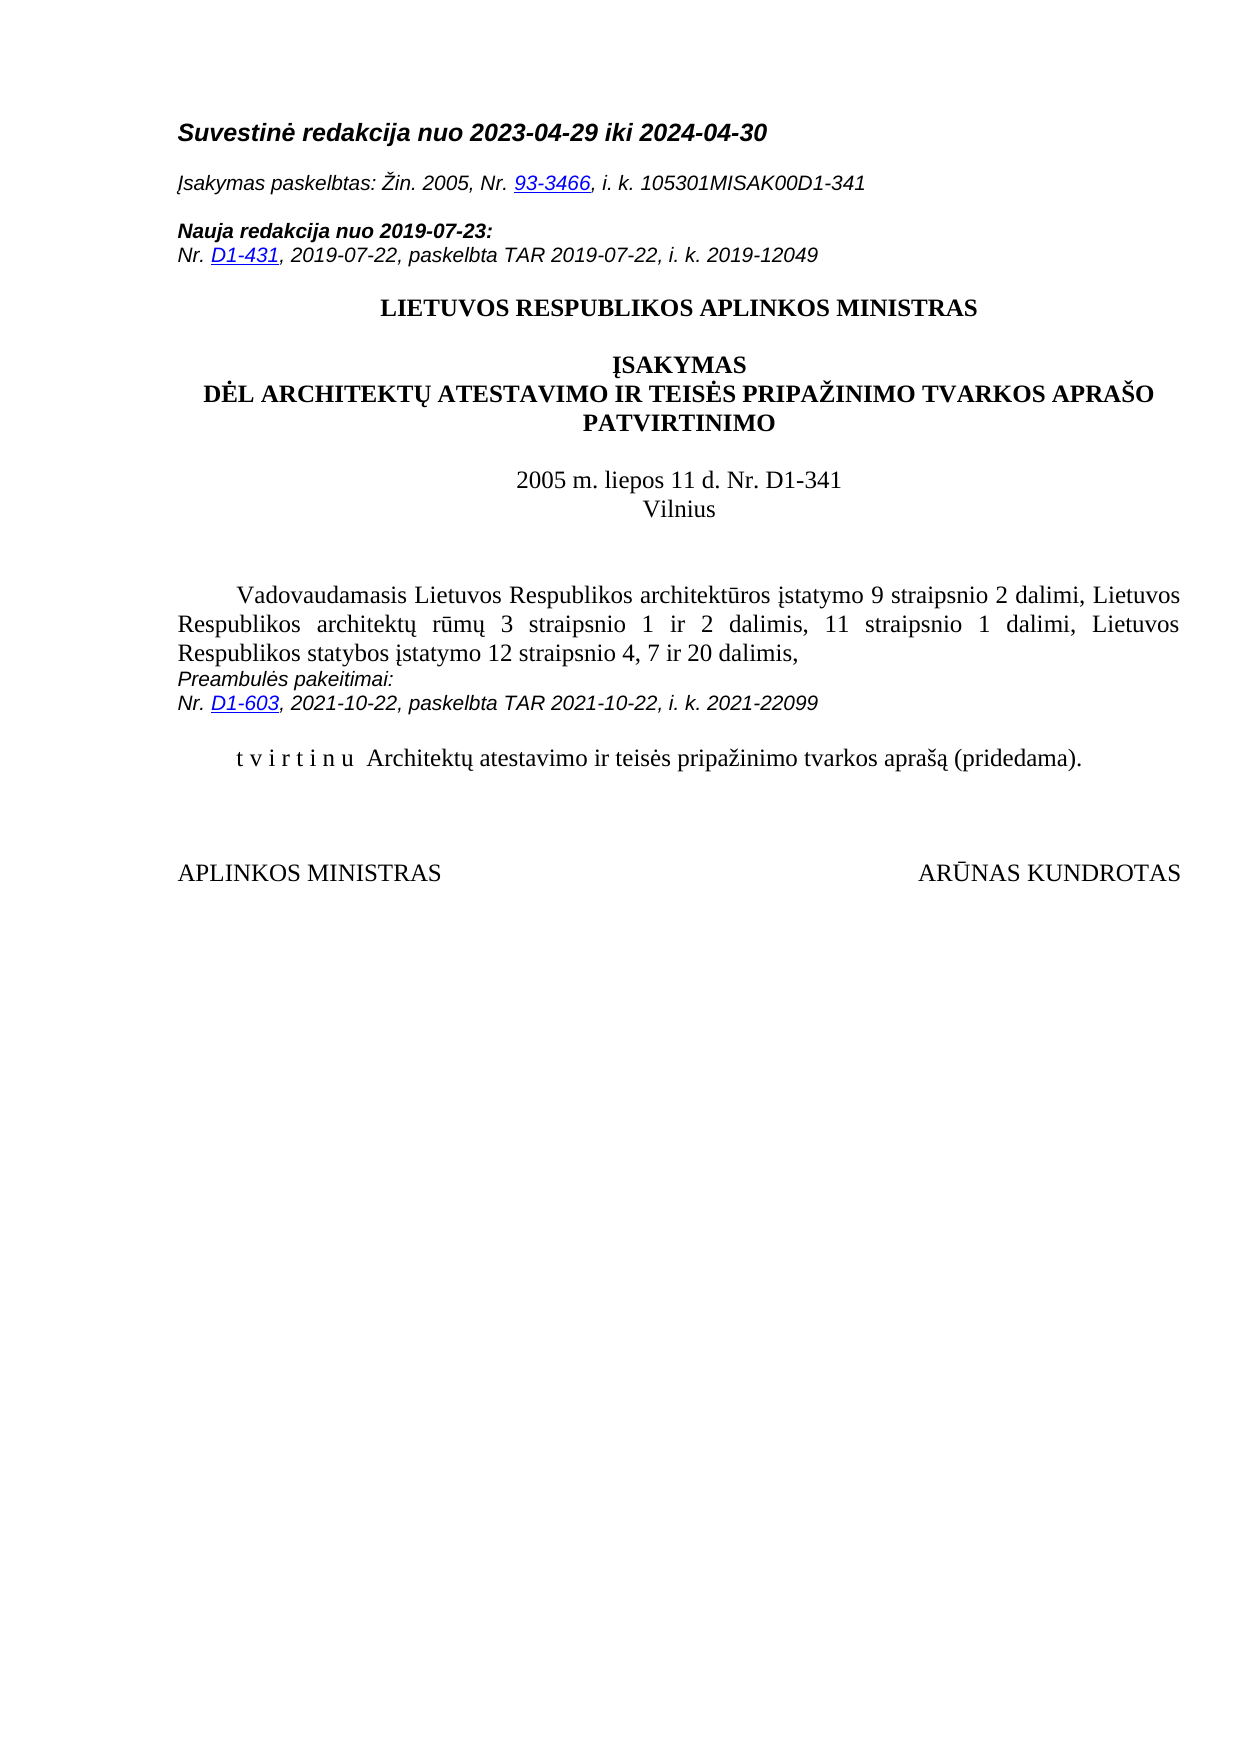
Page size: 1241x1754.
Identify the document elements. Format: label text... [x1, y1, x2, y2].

text 2005 m. liepos 11 d. Nr. D1-341 [177, 466, 1181, 494]
text ĮSAKYMAS [177, 351, 1181, 379]
text Vilnius [177, 494, 1181, 523]
text Nauja redakcija nuo 2019-07-23: [177, 219, 1181, 243]
text DĖL ARCHITEKTŲ ATESTAVIMO IR TEISĖS PRIPAŽINIMO TVARKOS APRAŠO PATVIRTINIMO [177, 379, 1181, 437]
text APLINKOS MINISTRAS ARŪNAS KUNDROTAS [177, 858, 1181, 887]
text t v i r t i n u Architektų atestavimo ir teisės pripažinimo tvarkos aprašą (pridedama). [177, 743, 1181, 772]
text Nr. D1-431, 2019-07-22, paskelbta TAR 2019-07-22, i. k. 2019-12049 [177, 243, 1181, 267]
text Nr. D1-603, 2021-10-22, paskelbta TAR 2021-10-22, i. k. 2021-22099 [177, 691, 1181, 715]
text Suvestinė redakcija nuo 2023-04-29 iki 2024-04-30 [177, 118, 1181, 147]
text Preambulės pakeitimai: [177, 667, 1181, 691]
text Įsakymas paskelbtas: Žin. 2005, Nr. 93-3466, i. k. 105301MISAK00D1-341 [177, 171, 1181, 195]
text LIETUVOS RESPUBLIKOS APLINKOS MINISTRAS [177, 293, 1181, 322]
text Vadovaudamasis Lietuvos Respublikos architektūros įstatymo 9 straipsnio 2 dalimi, Lietuvos Respublikos architektų rūmų 3 straipsnio 1 ir 2 dalimis, 11 straipsnio 1 dalimi, Lietuvos Respublikos statybos įstatymo 12 straipsnio 4, 7 ir 20 dalimis, [177, 581, 1181, 667]
